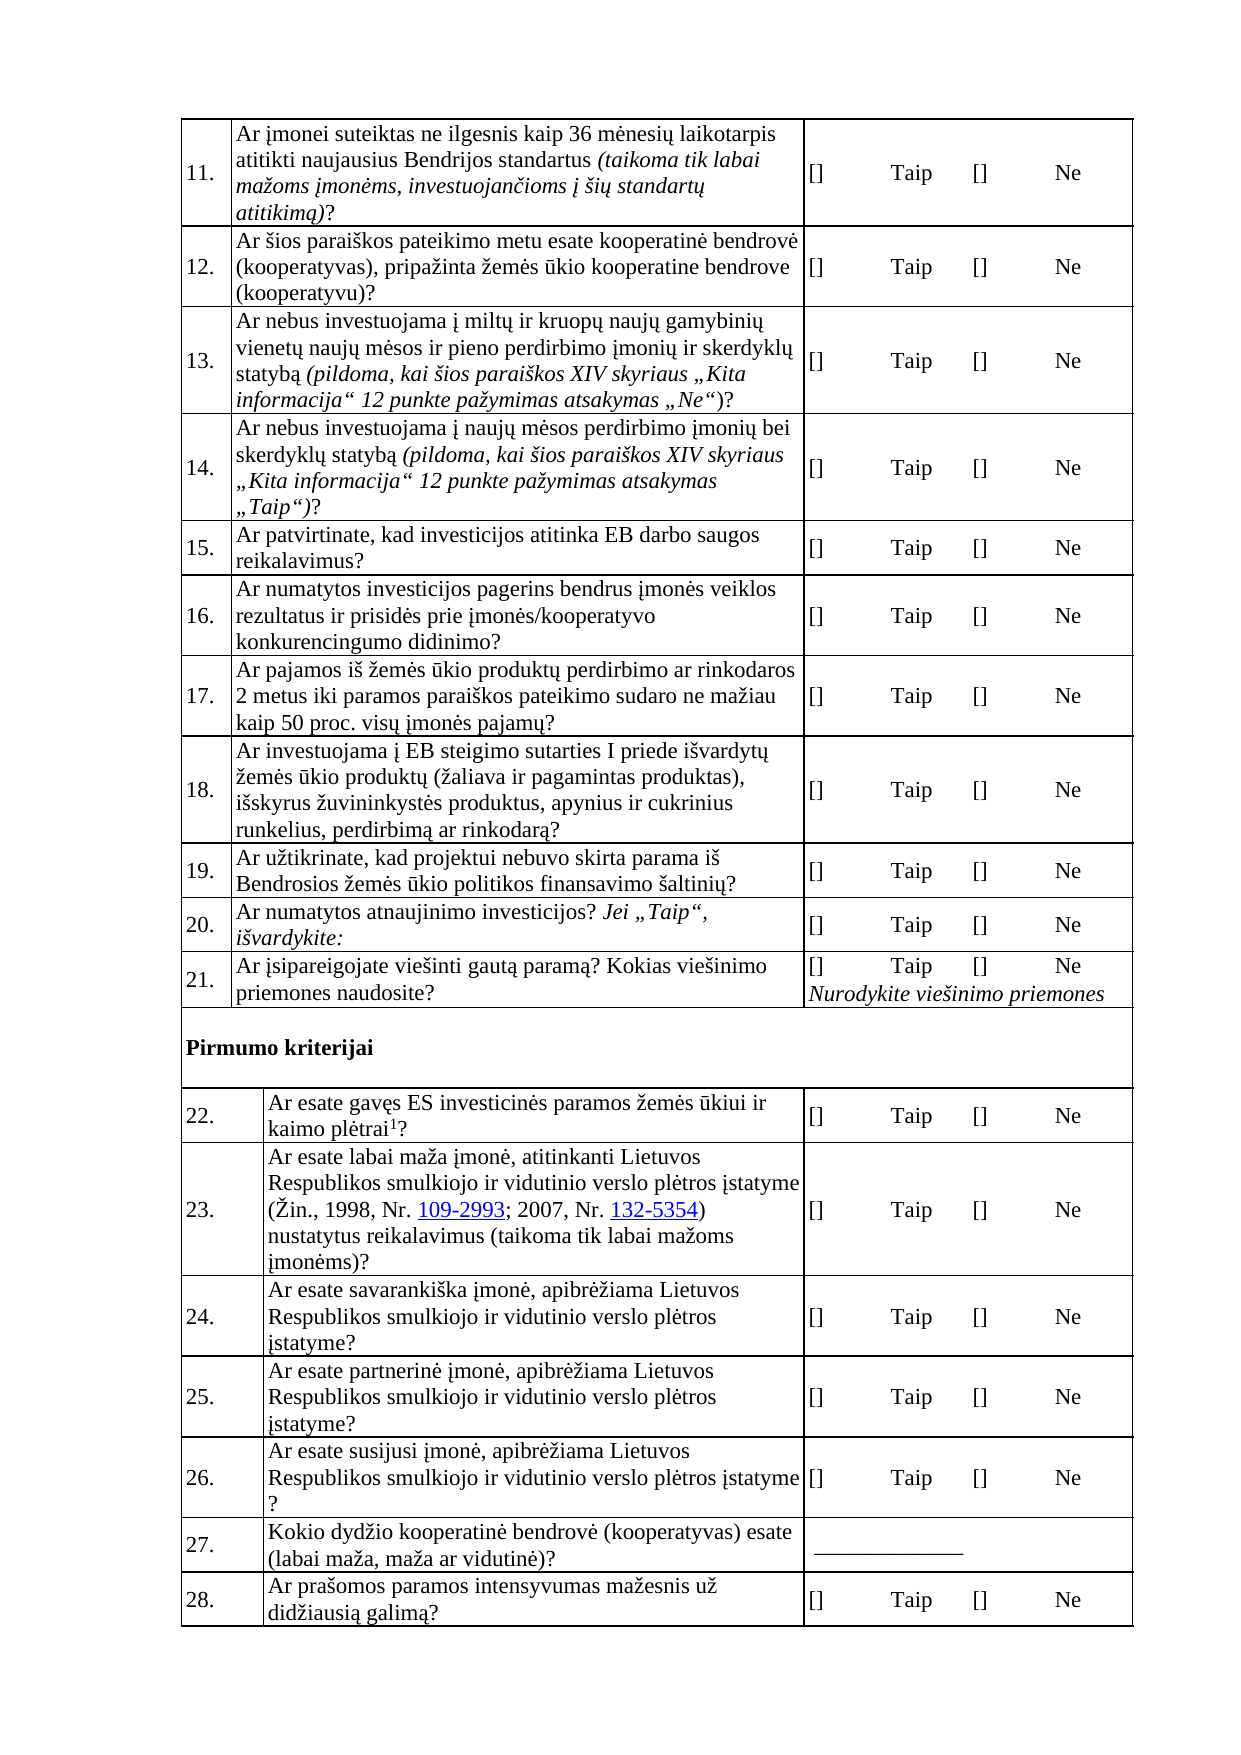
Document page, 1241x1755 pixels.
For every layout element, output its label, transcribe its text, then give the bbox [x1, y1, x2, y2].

table_cell Taip [886, 414, 968, 520]
table_cell Taip [886, 1573, 968, 1625]
table_cell 13. [182, 307, 231, 413]
table_cell Ar numatytos investicijos pagerins bendrus įmonės veiklos rezultatus ir prisidės prie įmonės/kooperatyvo konkurencingumo didinimo? [232, 576, 803, 654]
table_cell [][] [968, 120, 1050, 225]
table_cell Taip [886, 737, 968, 842]
table_cell [][] [968, 656, 1050, 735]
table_cell Ne [1050, 844, 1132, 896]
table_cell Ar įmonei suteiktas ne ilgesnis kaip 36 mėnesių laikotarpis atitikti naujausius Bendrijos standartus (taikoma tik labai mažoms įmonėms, investuojančioms į šių standartų atitikimą)? [232, 120, 803, 225]
table_cell [][] [805, 414, 886, 520]
table_cell Taip [886, 120, 968, 225]
table_cell Ar pajamos iš žemės ūkio produktų perdirbimo ar rinkodaros 2 metus iki paramos paraiškos pateikimo sudaro ne mažiau kaip 50 proc. visų įmonės pajamų? [232, 656, 803, 735]
table_cell [][] [805, 1438, 886, 1517]
table_cell Ne [1050, 1276, 1132, 1355]
table_cell Ne [1050, 1143, 1132, 1275]
table_cell 26. [182, 1438, 263, 1517]
table_cell [][] [968, 1357, 1050, 1436]
table_cell [][] [805, 656, 886, 735]
table_cell Ar užtikrinate, kad projektui nebuvo skirta parama iš Bendrosios žemės ūkio politikos finansavimo šaltinių? [232, 844, 803, 896]
table_cell [][] [968, 737, 1050, 842]
table_cell [][] [805, 844, 886, 896]
table_cell Ne [1050, 576, 1132, 654]
table_cell [][] [805, 1573, 886, 1625]
table_cell 11. [182, 120, 231, 225]
table_cell Taip [886, 1357, 968, 1436]
table_cell Ne [1050, 120, 1132, 225]
table_cell Ar esate susijusi įmonė, apibrėžiama Lietuvos Respublikos smulkiojo ir vidutinio verslo plėtros įstatyme ? [264, 1438, 803, 1517]
table_cell [][] [805, 227, 886, 306]
table_cell 20. [182, 898, 231, 951]
table_cell Taip [886, 1089, 968, 1141]
table_cell Ar nebus investuojama į miltų ir kruopų naujų gamybinių vienetų naujų mėsos ir pieno perdirbimo įmonių ir skerdyklų statybą (pildoma, kai šios paraiškos XIV skyriaus „Kita informacija“ 12 punkte pažymimas atsakymas „Ne“)? [232, 307, 803, 413]
table_cell Taip [886, 576, 968, 654]
table_cell Taip [886, 898, 968, 951]
table_cell [][] [805, 898, 886, 951]
table_cell Taip [886, 521, 968, 574]
table_cell [][] [805, 576, 886, 654]
table_cell Ar esate gavęs ES investicinės paramos žemės ūkiui ir kaimo plėtrai1? [264, 1089, 803, 1141]
table_cell Taip [886, 1438, 968, 1517]
table_cell [][] [968, 1438, 1050, 1517]
table_cell Ar esate partnerinė įmonė, apibrėžiama Lietuvos Respublikos smulkiojo ir vidutinio verslo plėtros įstatyme? [264, 1357, 803, 1436]
table_cell 15. [182, 521, 231, 574]
table_cell Taip [886, 307, 968, 413]
table_cell [][] [805, 307, 886, 413]
table_cell 28. [182, 1573, 263, 1625]
table_cell 19. [182, 844, 231, 896]
table_cell Ar esate labai maža įmonė, atitinkanti Lietuvos Respublikos smulkiojo ir vidutinio verslo plėtros įstatyme (Žin., 1998, Nr. 109-2993; 2007, Nr. 132-5354) nustatytus reikalavimus (taikoma tik labai mažoms įmonėms)? [264, 1143, 803, 1275]
table_cell Taip [886, 844, 968, 896]
table_cell Ar prašomos paramos intensyvumas mažesnis už didžiausią galimą? [264, 1573, 803, 1625]
table_cell Ne [1050, 1438, 1132, 1517]
table_cell Ne [1050, 1573, 1132, 1625]
table_cell Pirmumo kriterijai [182, 1008, 1132, 1087]
table_cell 22. [182, 1089, 263, 1141]
table_cell Ar įsipareigojate viešinti gautą paramą? Kokias viešinimo priemones naudosite? [232, 952, 803, 1007]
table_cell Taip [886, 1143, 968, 1275]
table_cell 27. [182, 1518, 263, 1571]
table_cell Ne [1050, 307, 1132, 413]
table_cell [][] [968, 521, 1050, 574]
table_cell [][] [805, 1276, 886, 1355]
table_cell Ar esate savarankiška įmonė, apibrėžiama Lietuvos Respublikos smulkiojo ir vidutinio verslo plėtros įstatyme? [264, 1276, 803, 1355]
table_cell [][] [968, 1573, 1050, 1625]
table_cell Ar numatytos atnaujinimo investicijos? Jei „Taip“, išvardykite: [232, 898, 803, 951]
table_cell Ne [1050, 1357, 1132, 1436]
table_cell [][] [968, 1276, 1050, 1355]
table_cell [][] [968, 898, 1050, 951]
table_cell 16. [182, 576, 231, 654]
table_cell Ne [1050, 656, 1132, 735]
table_cell Taip [886, 1276, 968, 1355]
table_cell [][] [968, 414, 1050, 520]
table_cell [][] [968, 227, 1050, 306]
table_cell Ne [1050, 898, 1132, 951]
table_cell [][] [805, 1143, 886, 1275]
table_cell Ne [1050, 952, 1132, 979]
table_cell [][] [968, 307, 1050, 413]
table_cell Ne [1050, 737, 1132, 842]
table_cell [][] [805, 120, 886, 225]
table_cell 18. [182, 737, 231, 842]
table_cell [][] [805, 737, 886, 842]
table_cell Ne [1050, 414, 1132, 520]
table_cell Taip [886, 952, 968, 979]
table_cell [][] [805, 521, 886, 574]
table_cell Taip [886, 227, 968, 306]
table_cell 25. [182, 1357, 263, 1436]
table_cell Ne [1050, 1089, 1132, 1141]
table_cell [][] [968, 1143, 1050, 1275]
table_cell Ar šios paraiškos pateikimo metu esate kooperatinė bendrovė (kooperatyvas), pripažinta žemės ūkio kooperatine bendrove (kooperatyvu)? [232, 227, 803, 306]
table_cell Ne [1050, 521, 1132, 574]
table_cell [][] [805, 1357, 886, 1436]
table_cell Ar patvirtinate, kad investicijos atitinka EB darbo saugos reikalavimus? [232, 521, 803, 574]
table_cell Ar nebus investuojama į naujų mėsos perdirbimo įmonių bei skerdyklų statybą (pildoma, kai šios paraiškos XIV skyriaus „Kita informacija“ 12 punkte pažymimas atsakymas „Taip“)? [232, 414, 803, 520]
table_cell 21. [182, 952, 231, 1007]
table_cell 12. [182, 227, 231, 306]
table_cell [][] [805, 1089, 886, 1141]
table_cell Kokio dydžio kooperatinė bendrovė (kooperatyvas) esate (labai maža, maža ar vidutinė)? [264, 1518, 803, 1571]
table_cell [][] [968, 952, 1050, 979]
table_cell [][] [968, 576, 1050, 654]
table_cell Ne [1050, 227, 1132, 306]
table_cell 17. [182, 656, 231, 735]
table_cell 24. [182, 1276, 263, 1355]
table_cell [][] [968, 844, 1050, 896]
table_cell Nurodykite viešinimo priemones [805, 979, 1132, 1007]
table_cell Taip [886, 656, 968, 735]
table_cell Ar investuojama į EB steigimo sutarties I priede išvardytų žemės ūkio produktų (žaliava ir pagamintas produktas), išskyrus žuvininkystės produktus, apynius ir cukrinius runkelius, perdirbimą ar rinkodarą? [232, 737, 803, 842]
table_cell [][] [805, 952, 886, 979]
table_cell 23. [182, 1143, 263, 1275]
table_cell [][] [968, 1089, 1050, 1141]
table_cell 14. [182, 414, 231, 520]
table_cell _____________ [805, 1518, 1132, 1571]
